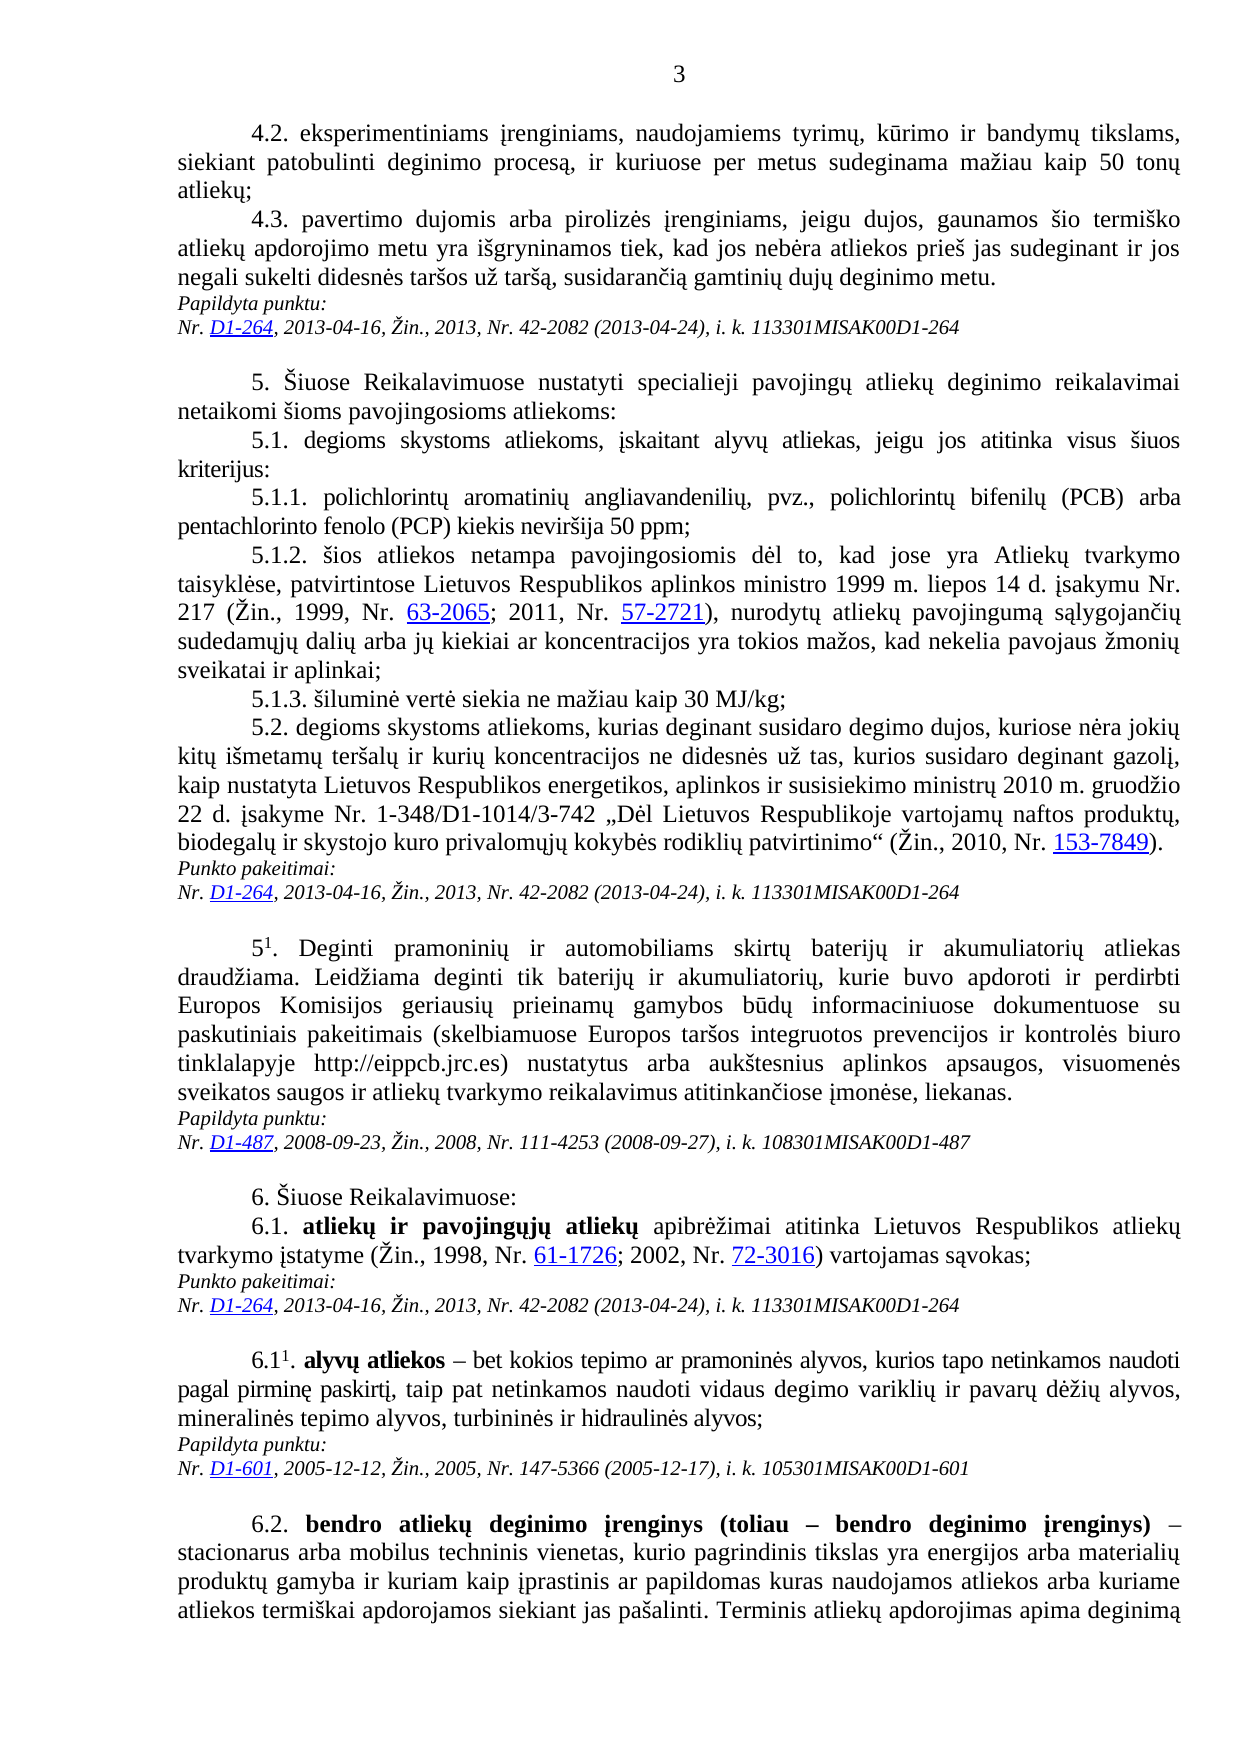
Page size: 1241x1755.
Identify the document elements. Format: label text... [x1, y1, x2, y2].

text Punkto pakeitimai: [177, 1269, 1181, 1293]
text 4.3. pavertimo dujomis arba pirolizės įrenginiams, jeigu dujos, gaunamos šio termiško atliekų apdorojimo metu yra išgryninamos tiek, kad jos nebėra atliekos prieš jas sudeginant ir jos negali sukelti didesnės taršos už taršą, susidarančią gamtinių dujų deginimo metu. [177, 204, 1181, 291]
text 51. Deginti pramoninių ir automobiliams skirtų baterijų ir akumuliatorių atliekas draudžiama. Leidžiama deginti tik baterijų ir akumuliatorių, kurie buvo apdoroti ir perdirbti Europos Komisijos geriausių prieinamų gamybos būdų informaciniuose dokumentuose su paskutiniais pakeitimais (skelbiamuose Europos taršos integruotos prevencijos ir kontrolės biuro tinklalapyje http://eippcb.jrc.es) nustatytus arba aukštesnius aplinkos apsaugos, visuomenės sveikatos saugos ir atliekų tvarkymo reikalavimus atitinkančiose įmonėse, liekanas. [177, 933, 1181, 1106]
text Papildyta punktu: [177, 1432, 1181, 1456]
text Nr. D1-264, 2013-04-16, Žin., 2013, Nr. 42-2082 (2013-04-24), i. k. 113301MISAK00D1-264 [177, 1293, 1181, 1317]
text 5.1. degioms skystoms atliekoms, įskaitant alyvų atliekas, jeigu jos atitinka visus šiuos kriterijus: [177, 425, 1181, 482]
text Nr. D1-264, 2013-04-16, Žin., 2013, Nr. 42-2082 (2013-04-24), i. k. 113301MISAK00D1-264 [177, 315, 1181, 339]
text 4.2. eksperimentiniams įrenginiams, naudojamiems tyrimų, kūrimo ir bandymų tikslams, siekiant patobulinti deginimo procesą, ir kuriuose per metus sudeginama mažiau kaip 50 tonų atliekų; [177, 118, 1181, 204]
text Punkto pakeitimai: [177, 856, 1181, 880]
text 6. Šiuose Reikalavimuose: [177, 1182, 1181, 1211]
text Nr. D1-487, 2008-09-23, Žin., 2008, Nr. 111-4253 (2008-09-27), i. k. 108301MISAK00D1-487 [177, 1130, 1181, 1154]
text 5.2. degioms skystoms atliekoms, kurias deginant susidaro degimo dujos, kuriose nėra jokių kitų išmetamų teršalų ir kurių koncentracijos ne didesnės už tas, kurios susidaro deginant gazolį, kaip nustatyta Lietuvos Respublikos energetikos, aplinkos ir susisiekimo ministrų 2010 m. gruodžio 22 d. įsakyme Nr. 1-348/D1-1014/3-742 „Dėl Lietuvos Respublikoje vartojamų naftos produktų, biodegalų ir skystojo kuro privalomųjų kokybės rodiklių patvirtinimo“ (Žin., 2010, Nr. 153-7849). [177, 712, 1181, 856]
text Papildyta punktu: [177, 291, 1181, 315]
text 6.2. bendro atliekų deginimo įrenginys (toliau – bendro deginimo įrenginys) – stacionarus arba mobilus techninis vienetas, kurio pagrindinis tikslas yra energijos arba materialių produktų gamyba ir kuriam kaip įprastinis ar papildomas kuras naudojamos atliekos arba kuriame atliekos termiškai apdorojamos siekiant jas pašalinti. Terminis atliekų apdorojimas apima deginimą [177, 1509, 1181, 1624]
text 6.1. atliekų ir pavojingųjų atliekų apibrėžimai atitinka Lietuvos Respublikos atliekų tvarkymo įstatyme (Žin., 1998, Nr. 61-1726; 2002, Nr. 72-3016) vartojamas sąvokas; [177, 1211, 1181, 1269]
text Nr. D1-601, 2005-12-12, Žin., 2005, Nr. 147-5366 (2005-12-17), i. k. 105301MISAK00D1-601 [177, 1456, 1181, 1480]
text 5.1.3. šiluminė vertė siekia ne mažiau kaip 30 MJ/kg; [177, 684, 1181, 712]
text 6.11. alyvų atliekos – bet kokios tepimo ar pramoninės alyvos, kurios tapo netinkamos naudoti pagal pirminę paskirtį, taip pat netinkamos naudoti vidaus degimo variklių ir pavarų dėžių alyvos, mineralinės tepimo alyvos, turbininės ir hidraulinės alyvos; [177, 1346, 1181, 1432]
text Papildyta punktu: [177, 1106, 1181, 1130]
text 5. Šiuose Reikalavimuose nustatyti specialieji pavojingų atliekų deginimo reikalavimai netaikomi šioms pavojingosioms atliekoms: [177, 367, 1181, 425]
text 5.1.1. polichlorintų aromatinių angliavandenilių, pvz., polichlorintų bifenilų (PCB) arba pentachlorinto fenolo (PCP) kiekis neviršija 50 ppm; [177, 482, 1181, 540]
text Nr. D1-264, 2013-04-16, Žin., 2013, Nr. 42-2082 (2013-04-24), i. k. 113301MISAK00D1-264 [177, 880, 1181, 904]
text 5.1.2. šios atliekos netampa pavojingosiomis dėl to, kad jose yra Atliekų tvarkymo taisyklėse, patvirtintose Lietuvos Respublikos aplinkos ministro 1999 m. liepos 14 d. įsakymu Nr. 217 (Žin., 1999, Nr. 63-2065; 2011, Nr. 57-2721), nurodytų atliekų pavojingumą sąlygojančių sudedamųjų dalių arba jų kiekiai ar koncentracijos yra tokios mažos, kad nekelia pavojaus žmonių sveikatai ir aplinkai; [177, 540, 1181, 684]
